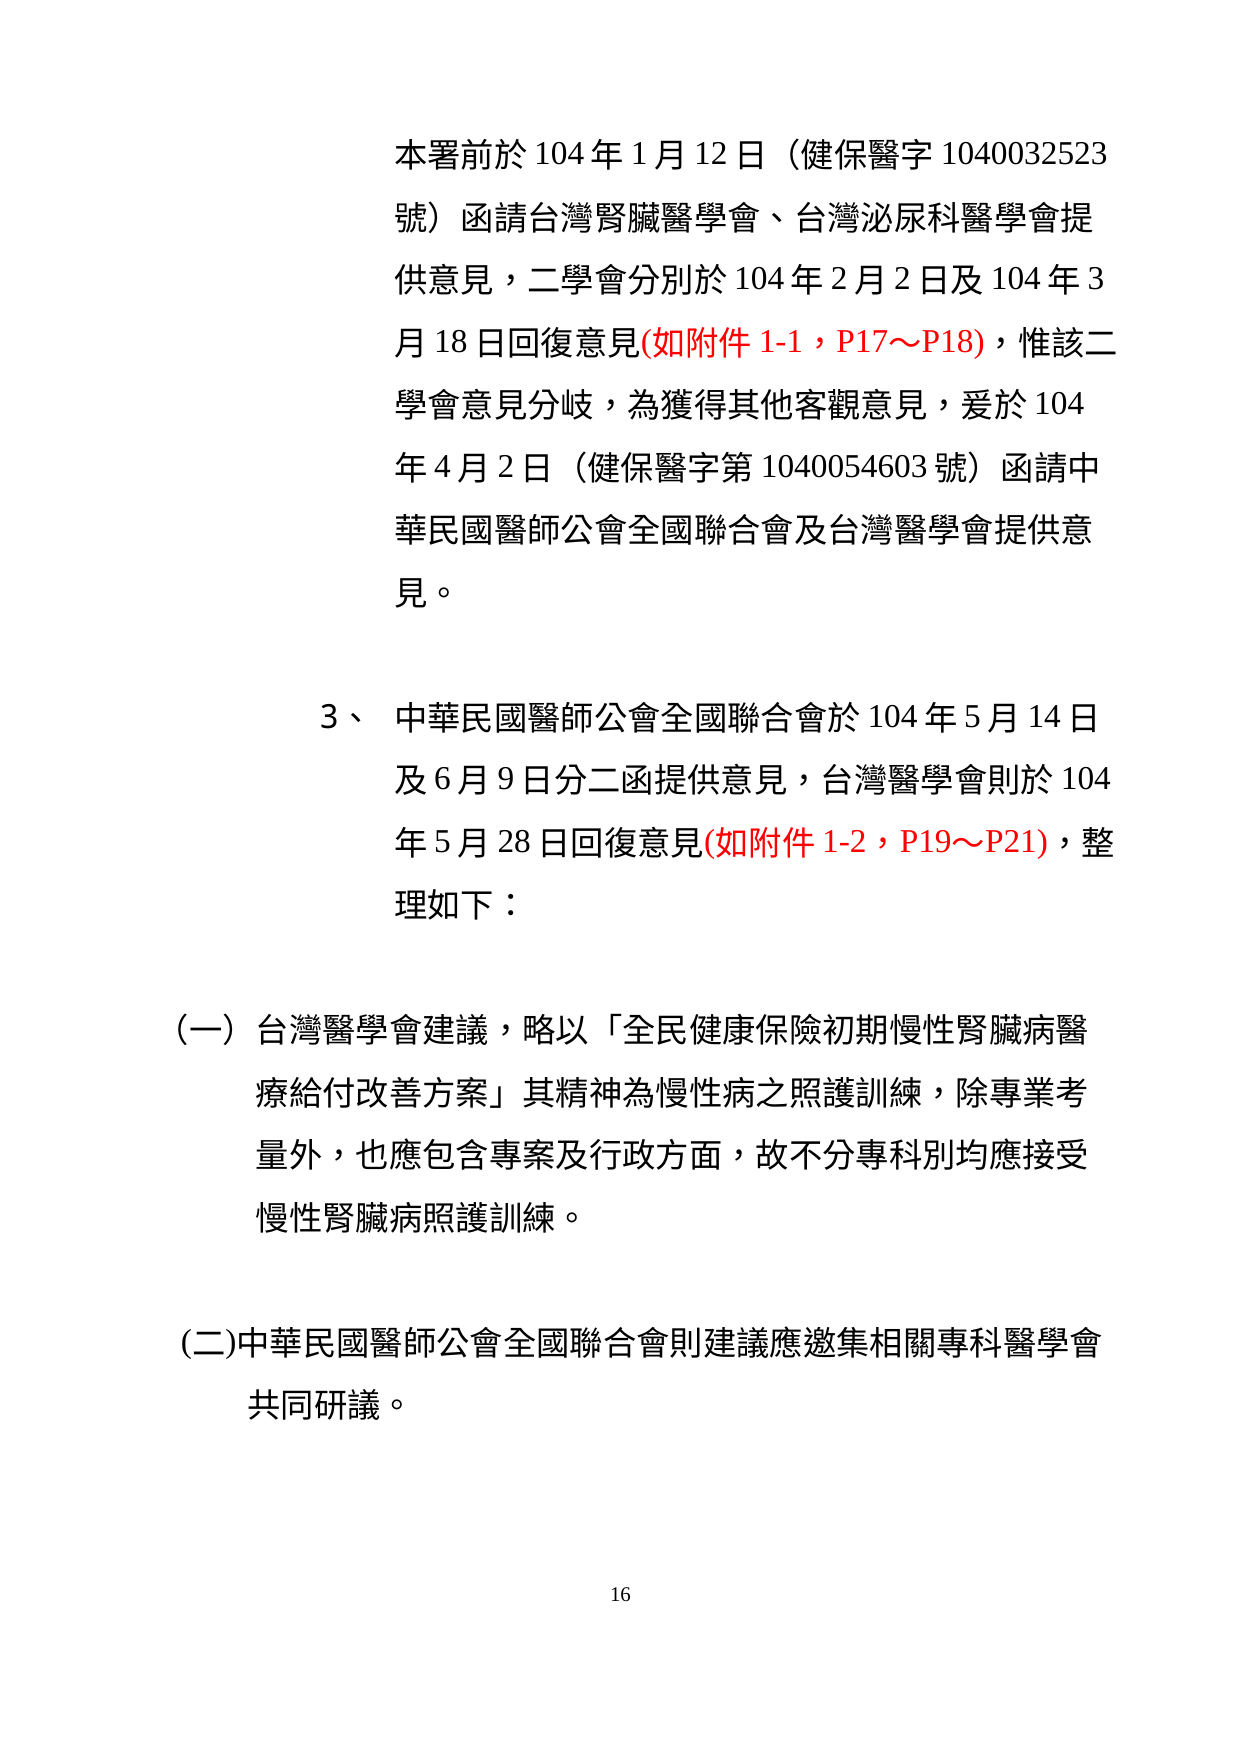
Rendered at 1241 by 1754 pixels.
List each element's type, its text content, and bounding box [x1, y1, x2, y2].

list 本署前於104年1月12日（健保醫字1040032523號）函請台灣腎臟醫學會、台灣泌尿科醫學會提供意見，二學會分別於104年2月2日及104年3月18日回復意見(如附件1-1，P17～P18)，惟該二學會意見分岐，為獲得其他客觀意見，爰於104年4月2日（健保醫字第1040054603號）函請中華民國醫師公會全國聯合會及台灣醫學會提供意見。 [319, 111, 1122, 611]
text (二)中華民國醫師公會全國聯合會則建議應邀集相關專科醫學會共同研議。 [181, 1299, 1122, 1424]
list 中華民國醫師公會全國聯合會於104年5月14日及6月9日分二函提供意見，台灣醫學會則於104年5月28日回復意見(如附件1-2，P19～P21)，整理如下： [319, 674, 1122, 924]
text （一）台灣醫學會建議，略以「全民健康保險初期慢性腎臟病醫療給付改善方案」其精神為慢性病之照護訓練，除專業考量外，也應包含專案及行政方面，故不分專科別均應接受慢性腎臟病照護訓練。 [156, 986, 1122, 1236]
